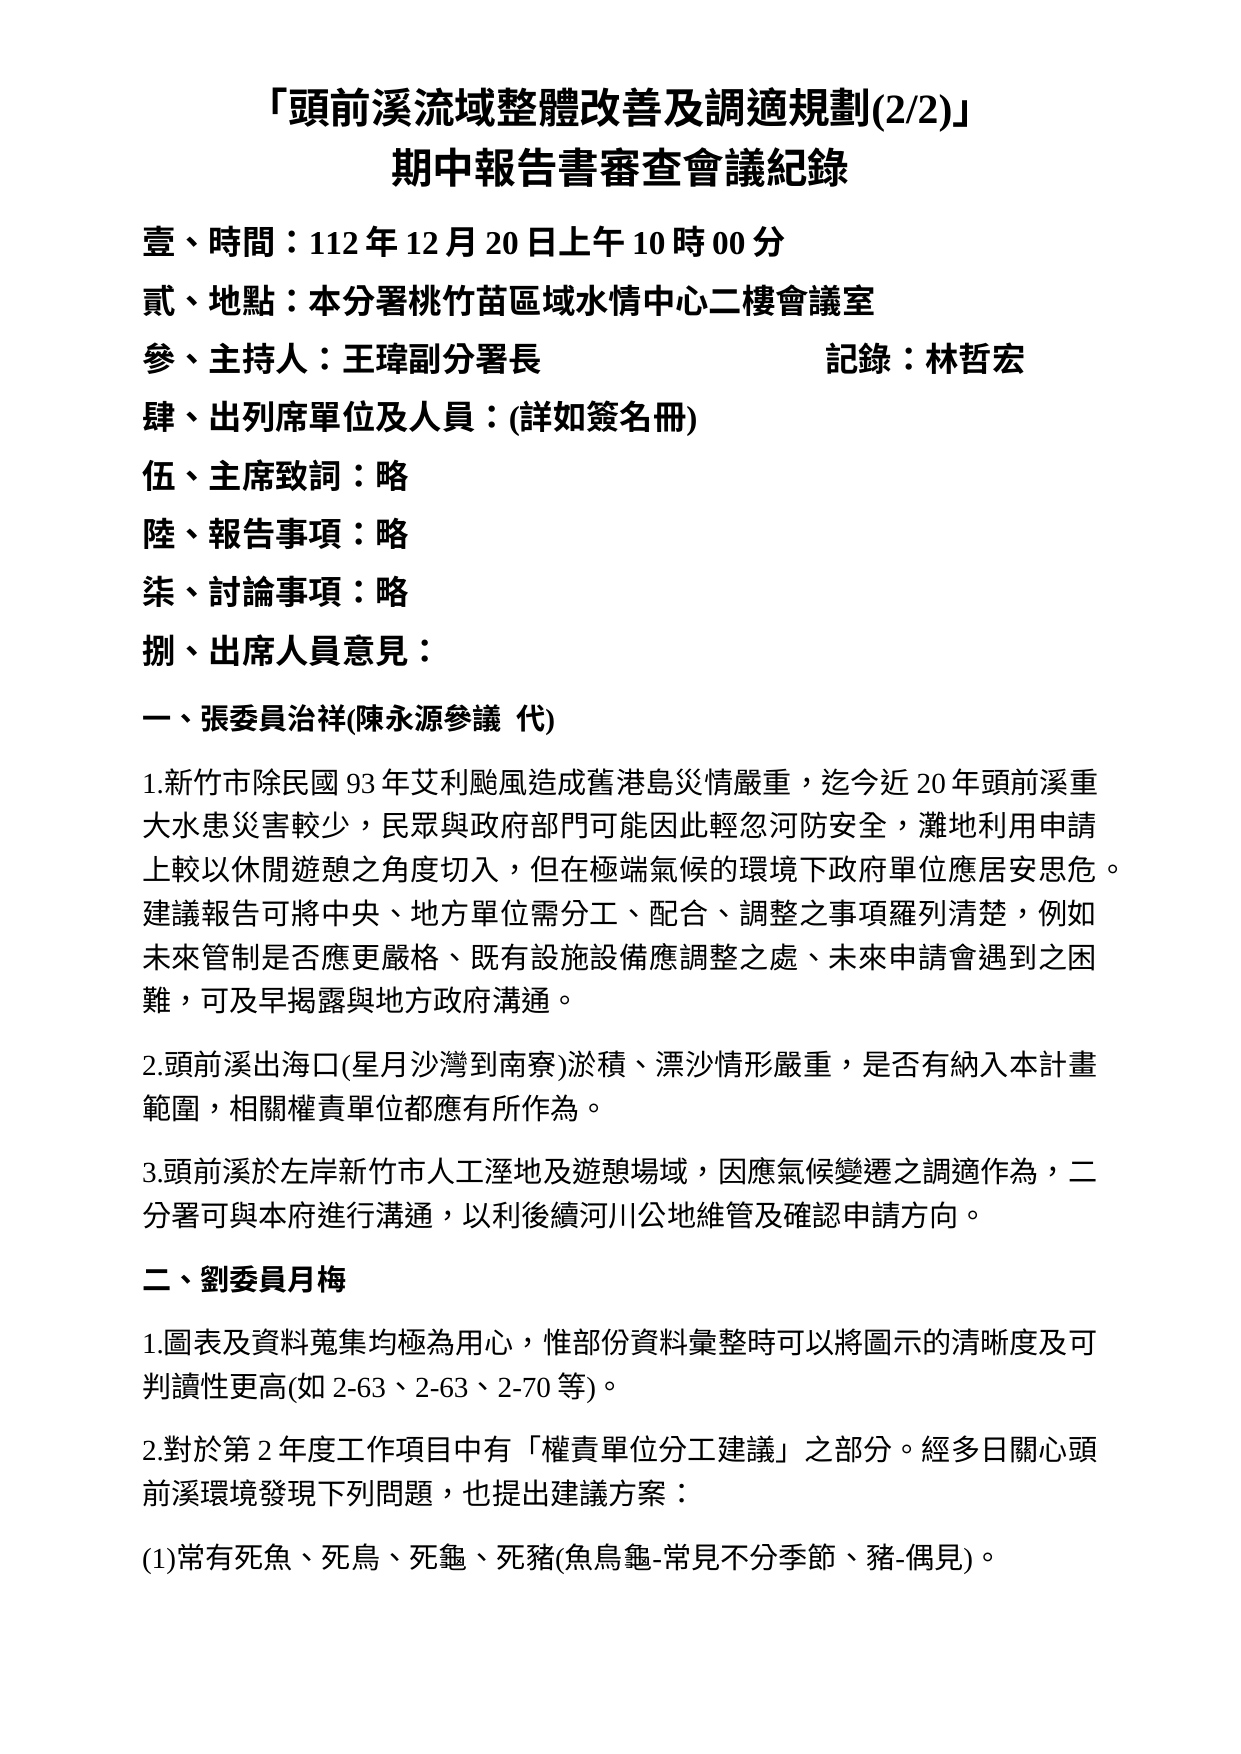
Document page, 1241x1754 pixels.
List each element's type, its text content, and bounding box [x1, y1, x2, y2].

text 一、張委員治祥(陳永源參議 代) [142, 694, 1098, 738]
text 二、劉委員月梅 [142, 1255, 1098, 1299]
text 1.新竹市除民國93年艾利颱風造成舊港島災情嚴重，迄今近20年頭前溪重大水患災害較少，民眾與政府部門可能因此輕忽河防安全，灘地利用申請上較以休閒遊憩之角度切入，但在極端氣候的環境下政府單位應居安思危。建議報告可將中央、地方單位需分工、配合、調整之事項羅列清楚，例如未來管制是否應更嚴格、既有設施設備應調整之處、未來申請會遇到之困難，可及早揭露與地方政府溝通。 [142, 758, 1098, 1021]
text 陸、報告事項：略 [142, 500, 1098, 558]
text 1.圖表及資料蒐集均極為用心，惟部份資料彙整時可以將圖示的清晰度及可判讀性更高(如2-63、2-63、2-70等)。 [142, 1318, 1098, 1406]
text 柒、討論事項：略 [142, 558, 1098, 616]
text 「頭前溪流域整體改善及調適規劃(2/2)」 [142, 75, 1098, 135]
text [142, 1610, 536, 1666]
text 3.頭前溪於左岸新竹市人工溼地及遊憩場域，因應氣候變遷之調適作為，二分署可與本府進行溝通，以利後續河川公地維管及確認申請方向。 [142, 1148, 1098, 1235]
text 期中報告書審查會議紀錄 [142, 135, 1098, 196]
text 貳、地點：本分署桃竹苗區域水情中心二樓會議室 [142, 266, 1098, 325]
text (1)常有死魚、死鳥、死龜、死豬(魚鳥龜-常見不分季節、豬-偶見)。 [142, 1533, 1098, 1577]
text 壹、時間：112年12月20日上午10時00分 [142, 208, 1098, 266]
text 伍、主席致詞：略 [142, 441, 1098, 500]
text 參、主持人：王瑋副分署長 記錄：林哲宏 [142, 325, 1098, 383]
text 肆、出列席單位及人員：(詳如簽名冊) [142, 383, 1098, 441]
text 捌、出席人員意見： [142, 616, 1098, 675]
text 2.頭前溪出海口(星月沙灣到南寮)淤積、漂沙情形嚴重，是否有納入本計畫範圍，相關權責單位都應有所作為。 [142, 1040, 1098, 1128]
text 2.對於第2年度工作項目中有「權責單位分工建議」之部分。經多日關心頭前溪環境發現下列問題，也提出建議方案： [142, 1426, 1098, 1513]
